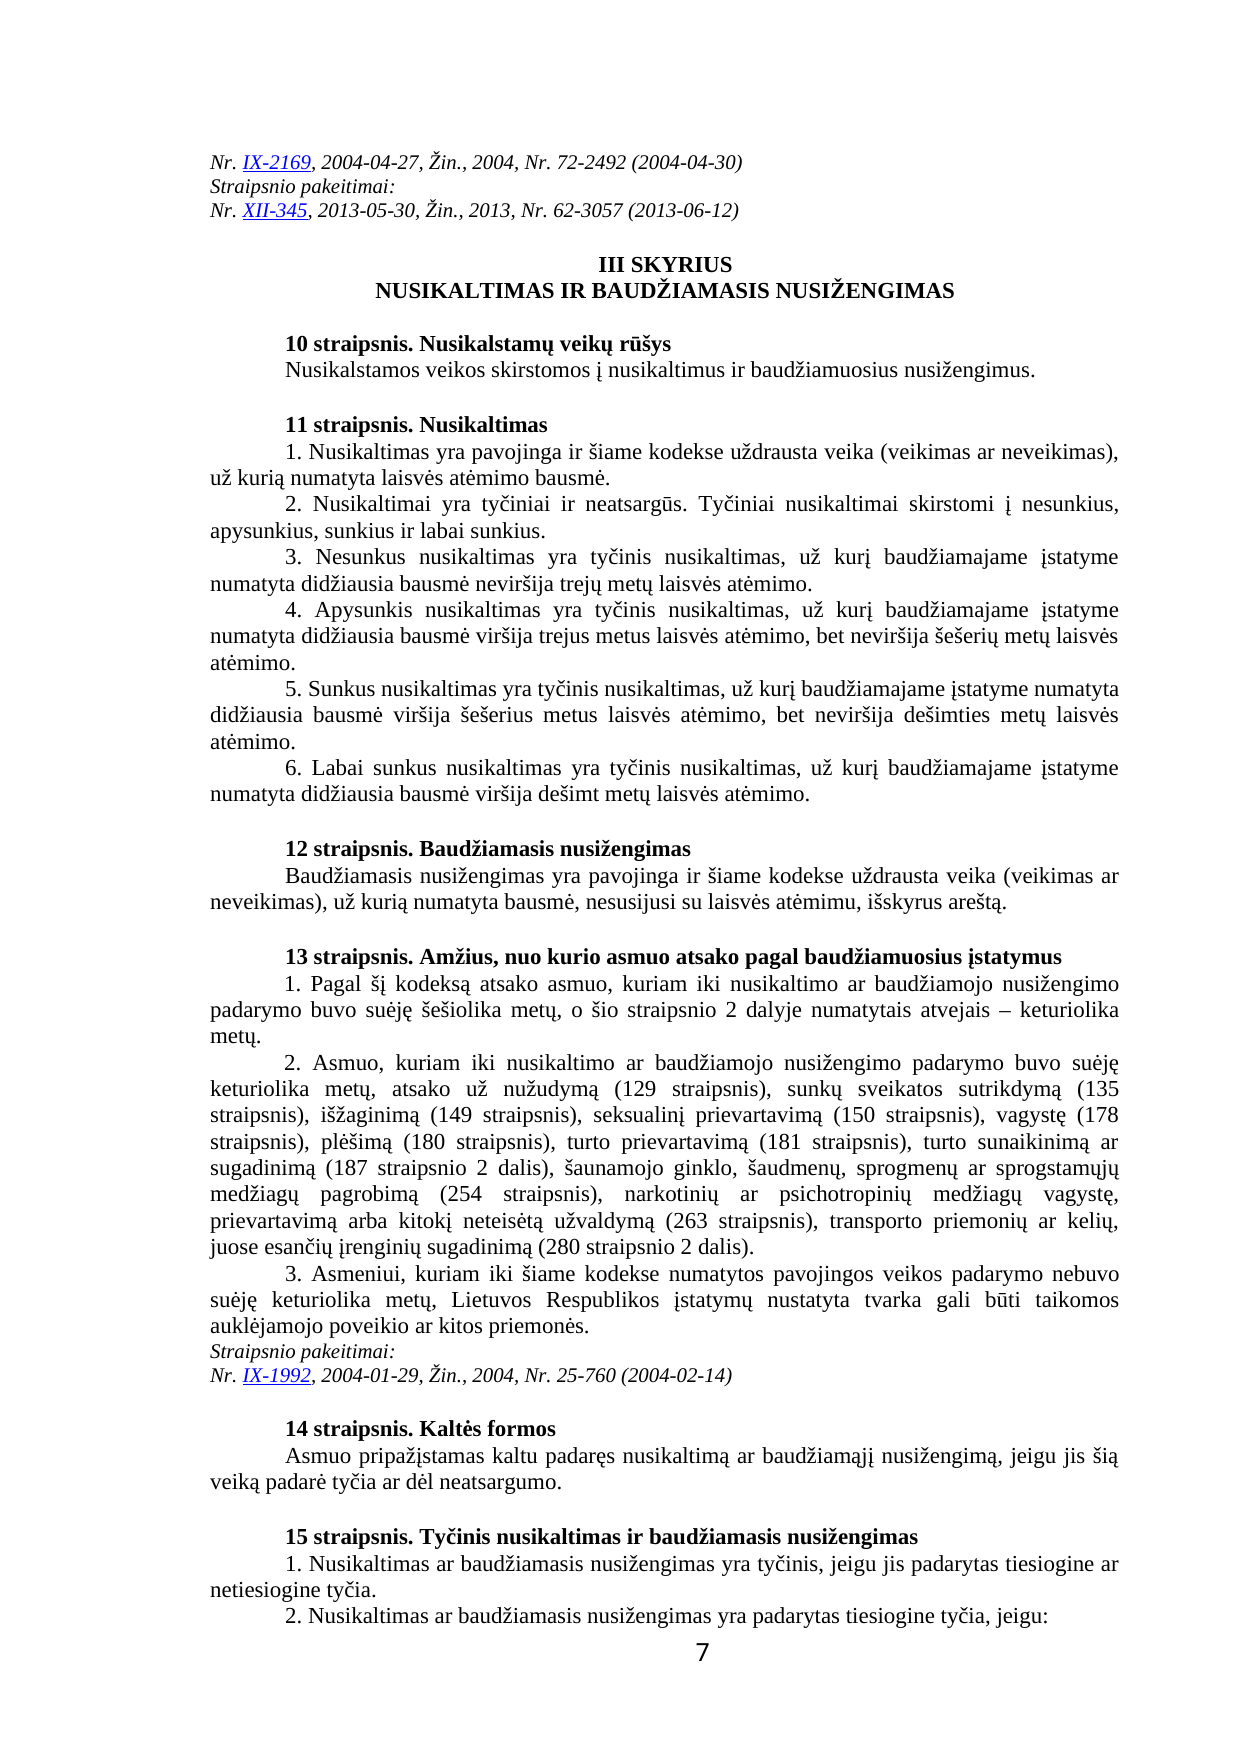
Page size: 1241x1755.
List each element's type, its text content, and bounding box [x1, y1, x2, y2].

text 15 straipsnis. Tyčinis nusikaltimas ir baudžiamasis nusižengimas [210, 1523, 1120, 1550]
text Straipsnio pakeitimai: [210, 1339, 1120, 1363]
text NUSIKALTIMAS IR BAUDŽIAMASIS NUSIŽENGIMAS [210, 277, 1120, 304]
text 14 straipsnis. Kaltės formos [210, 1416, 1120, 1442]
text 12 straipsnis. Baudžiamasis nusižengimas [210, 836, 1120, 862]
text 3. Nesunkus nusikaltimas yra tyčinis nusikaltimas, už kurį baudžiamajame įstatyme numatyta didžiausia bausmė neviršija trejų metų laisvės atėmimo. [210, 543, 1120, 596]
text Nr. XII-345, 2013-05-30, Žin., 2013, Nr. 62-3057 (2013-06-12) [210, 198, 1120, 222]
text Nr. IX-2169, 2004-04-27, Žin., 2004, Nr. 72-2492 (2004-04-30) [210, 150, 1120, 174]
text Straipsnio pakeitimai: [210, 174, 1120, 198]
text Asmuo pripažįstamas kaltu padaręs nusikaltimą ar baudžiamąjį nusižengimą, jeigu jis šią veiką padarė tyčia ar dėl neatsargumo. [210, 1442, 1120, 1494]
text Nr. IX-1992, 2004-01-29, Žin., 2004, Nr. 25-760 (2004-02-14) [210, 1363, 1120, 1387]
text 6. Labai sunkus nusikaltimas yra tyčinis nusikaltimas, už kurį baudžiamajame įstatyme numatyta didžiausia bausmė viršija dešimt metų laisvės atėmimo. [210, 754, 1120, 807]
text 10 straipsnis. Nusikalstamų veikų rūšys [210, 330, 1120, 356]
text 11 straipsnis. Nusikaltimas [210, 411, 1120, 438]
text 3. Asmeniui, kuriam iki šiame kodekse numatytos pavojingos veikos padarymo nebuvo suėję keturiolika metų, Lietuvos Respublikos įstatymų nustatyta tvarka gali būti taikomos auklėjamojo poveikio ar kitos priemonės. [210, 1259, 1120, 1339]
text 1. Nusikaltimas ar baudžiamasis nusižengimas yra tyčinis, jeigu jis padarytas tiesiogine ar netiesiogine tyčia. [210, 1550, 1120, 1602]
text 5. Sunkus nusikaltimas yra tyčinis nusikaltimas, už kurį baudžiamajame įstatyme numatyta didžiausia bausmė viršija šešerius metus laisvės atėmimo, bet neviršija dešimties metų laisvės atėmimo. [210, 675, 1120, 754]
text 13 straipsnis. Amžius, nuo kurio asmuo atsako pagal baudžiamuosius įstatymus [285, 943, 1120, 970]
text Baudžiamasis nusižengimas yra pavojinga ir šiame kodekse uždrausta veika (veikimas ar neveikimas), už kurią numatyta bausmė, nesusijusi su laisvės atėmimu, išskyrus areštą. [210, 862, 1120, 914]
text 2. Nusikaltimas ar baudžiamasis nusižengimas yra padarytas tiesiogine tyčia, jeigu: [210, 1602, 1120, 1629]
text 2. Nusikaltimai yra tyčiniai ir neatsargūs. Tyčiniai nusikaltimai skirstomi į nesunkius, apysunkius, sunkius ir labai sunkius. [210, 491, 1120, 543]
text 4. Apysunkis nusikaltimas yra tyčinis nusikaltimas, už kurį baudžiamajame įstatyme numatyta didžiausia bausmė viršija trejus metus laisvės atėmimo, bet neviršija šešerių metų laisvės atėmimo. [210, 596, 1120, 675]
text 1. Nusikaltimas yra pavojinga ir šiame kodekse uždrausta veika (veikimas ar neveikimas), už kurią numatyta laisvės atėmimo bausmė. [210, 438, 1120, 491]
text III SKYRIUS [210, 251, 1120, 277]
text 2. Asmuo, kuriam iki nusikaltimo ar baudžiamojo nusižengimo padarymo buvo suėję keturiolika metų, atsako už nužudymą (129 straipsnis), sunkų sveikatos sutrikdymą (135 straipsnis), išžaginimą (149 straipsnis), seksualinį prievartavimą (150 straipsnis), vagystę (178 straipsnis), plėšimą (180 straipsnis), turto prievartavimą (181 straipsnis), turto sunaikinimą ar sugadinimą (187 straipsnio 2 dalis), šaunamojo ginklo, šaudmenų, sprogmenų ar sprogstamųjų medžiagų pagrobimą (254 straipsnis), narkotinių ar psichotropinių medžiagų vagystę, prievartavimą arba kitokį neteisėtą užvaldymą (263 straipsnis), transporto priemonių ar kelių, juose esančių įrenginių sugadinimą (280 straipsnio 2 dalis). [210, 1049, 1120, 1259]
text 1. Pagal šį kodeksą atsako asmuo, kuriam iki nusikaltimo ar baudžiamojo nusižengimo padarymo buvo suėję šešiolika metų, o šio straipsnio 2 dalyje numatytais atvejais – keturiolika metų. [210, 970, 1120, 1049]
text Nusikalstamos veikos skirstomos į nusikaltimus ir baudžiamuosius nusižengimus. [210, 356, 1120, 383]
